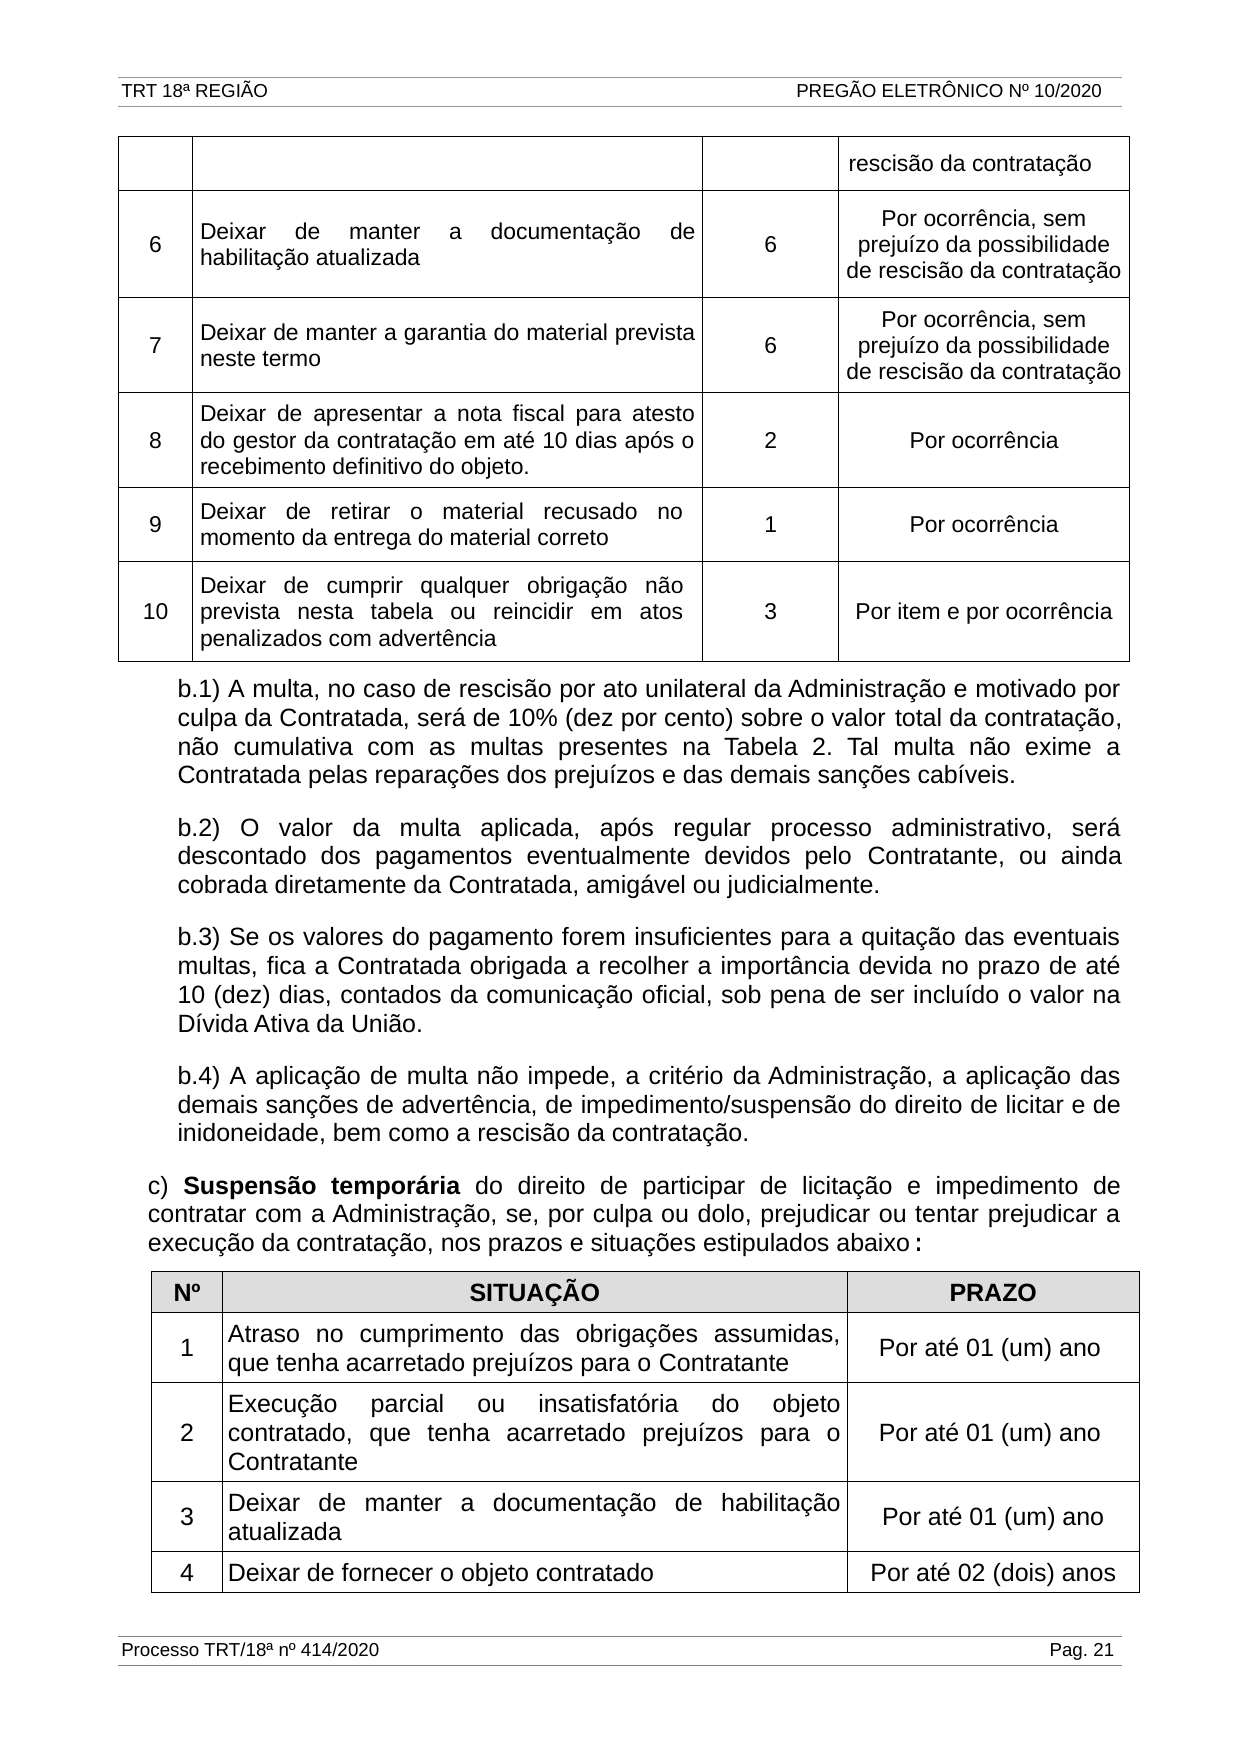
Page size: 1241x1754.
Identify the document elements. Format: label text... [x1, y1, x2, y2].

text b.2) O valor da multa aplicada, após regular processo administrativo, será descontado dos pagamentos eventualmente devidos pelo Contratante, ou ainda cobrada diretamente da Contratada, amigável ou judicialmente. [177, 813, 1122, 899]
table_cell 1 [703, 488, 838, 561]
table_header PRAZO [848, 1272, 1139, 1312]
table_cell 2 [152, 1383, 222, 1481]
table_cell Deixar de apresentar a nota fiscal para atesto do gestor da contratação em até 10 dias após o recebimento definitivo do objeto. [193, 393, 702, 487]
table_cell Por até 01 (um) ano [848, 1482, 1139, 1551]
table_cell Deixar de fornecer o objeto contratado [223, 1552, 847, 1592]
text b.1) A multa, no caso de rescisão por ato unilateral da Administração e motivado por culpa da Contratada, será de 10% (dez por cento) sobre o valor total da contratação, não cumulativa com as multas presentes na Tabela 2. Tal multa não exime a Contratada pelas reparações dos prejuízos e das demais sanções cabíveis. [177, 674, 1122, 789]
text c) Suspensão temporária do direito de participar de licitação e impedimento de contratar com a Administração, se, por culpa ou dolo, prejudicar ou tentar prejudicar a execução da contratação, nos prazos e situações estipulados abaixo: [148, 1171, 1122, 1259]
table_cell Deixar de cumprir qualquer obrigação não prevista nesta tabela ou reincidir em atos penalizados com advertência [193, 562, 702, 661]
table_cell 3 [152, 1482, 222, 1551]
table_cell Deixar de retirar o material recusado no momento da entrega do material correto [193, 488, 702, 561]
table_cell Deixar de manter a documentação de habilitação atualizada [193, 191, 702, 297]
table_cell Por ocorrência [839, 488, 1129, 561]
table_cell [119, 137, 192, 190]
table_cell 6 [119, 191, 192, 297]
table_header SITUAÇÃO [223, 1272, 847, 1312]
table_cell 6 [703, 298, 838, 392]
table_cell 9 [119, 488, 192, 561]
table_cell Por até 02 (dois) anos [848, 1552, 1139, 1592]
table_cell rescisão da contratação [839, 137, 1129, 190]
table_cell [193, 137, 702, 190]
table_cell 10 [119, 562, 192, 661]
table_cell Por ocorrência [839, 393, 1129, 487]
table_cell 6 [703, 191, 838, 297]
table_cell 1 [152, 1313, 222, 1382]
table_cell Por item e por ocorrência [839, 562, 1129, 661]
table_header Nº [152, 1272, 222, 1312]
table_cell 3 [703, 562, 838, 661]
text b.4) A aplicação de multa não impede, a critério da Administração, a aplicação das demais sanções de advertência, de impedimento/suspensão do direito de licitar e de inidoneidade, bem como a rescisão da contratação. [177, 1061, 1122, 1147]
table_cell Por ocorrência, sem prejuízo da possibilidade de rescisão da contratação [839, 298, 1129, 392]
table_cell 8 [119, 393, 192, 487]
table_cell [703, 137, 838, 190]
table_cell 4 [152, 1552, 222, 1592]
table_cell Por até 01 (um) ano [848, 1383, 1139, 1481]
table_cell Deixar de manter a garantia do material prevista neste termo [193, 298, 702, 392]
table_cell 2 [703, 393, 838, 487]
table_cell Atraso no cumprimento das obrigações assumidas, que tenha acarretado prejuízos para o Contratante [223, 1313, 847, 1382]
table_cell Execução parcial ou insatisfatória do objeto contratado, que tenha acarretado prejuízos para o Contratante [223, 1383, 847, 1481]
text b.3) Se os valores do pagamento forem insuficientes para a quitação das eventuais multas, fica a Contratada obrigada a recolher a importância devida no prazo de até 10 (dez) dias, contados da comunicação oficial, sob pena de ser incluído o valor na Dívida Ativa da União. [177, 922, 1122, 1037]
table_cell 7 [119, 298, 192, 392]
table_cell Deixar de manter a documentação de habilitação atualizada [223, 1482, 847, 1551]
table_cell Por até 01 (um) ano [848, 1313, 1139, 1382]
table_cell Por ocorrência, sem prejuízo da possibilidade de rescisão da contratação [839, 191, 1129, 297]
